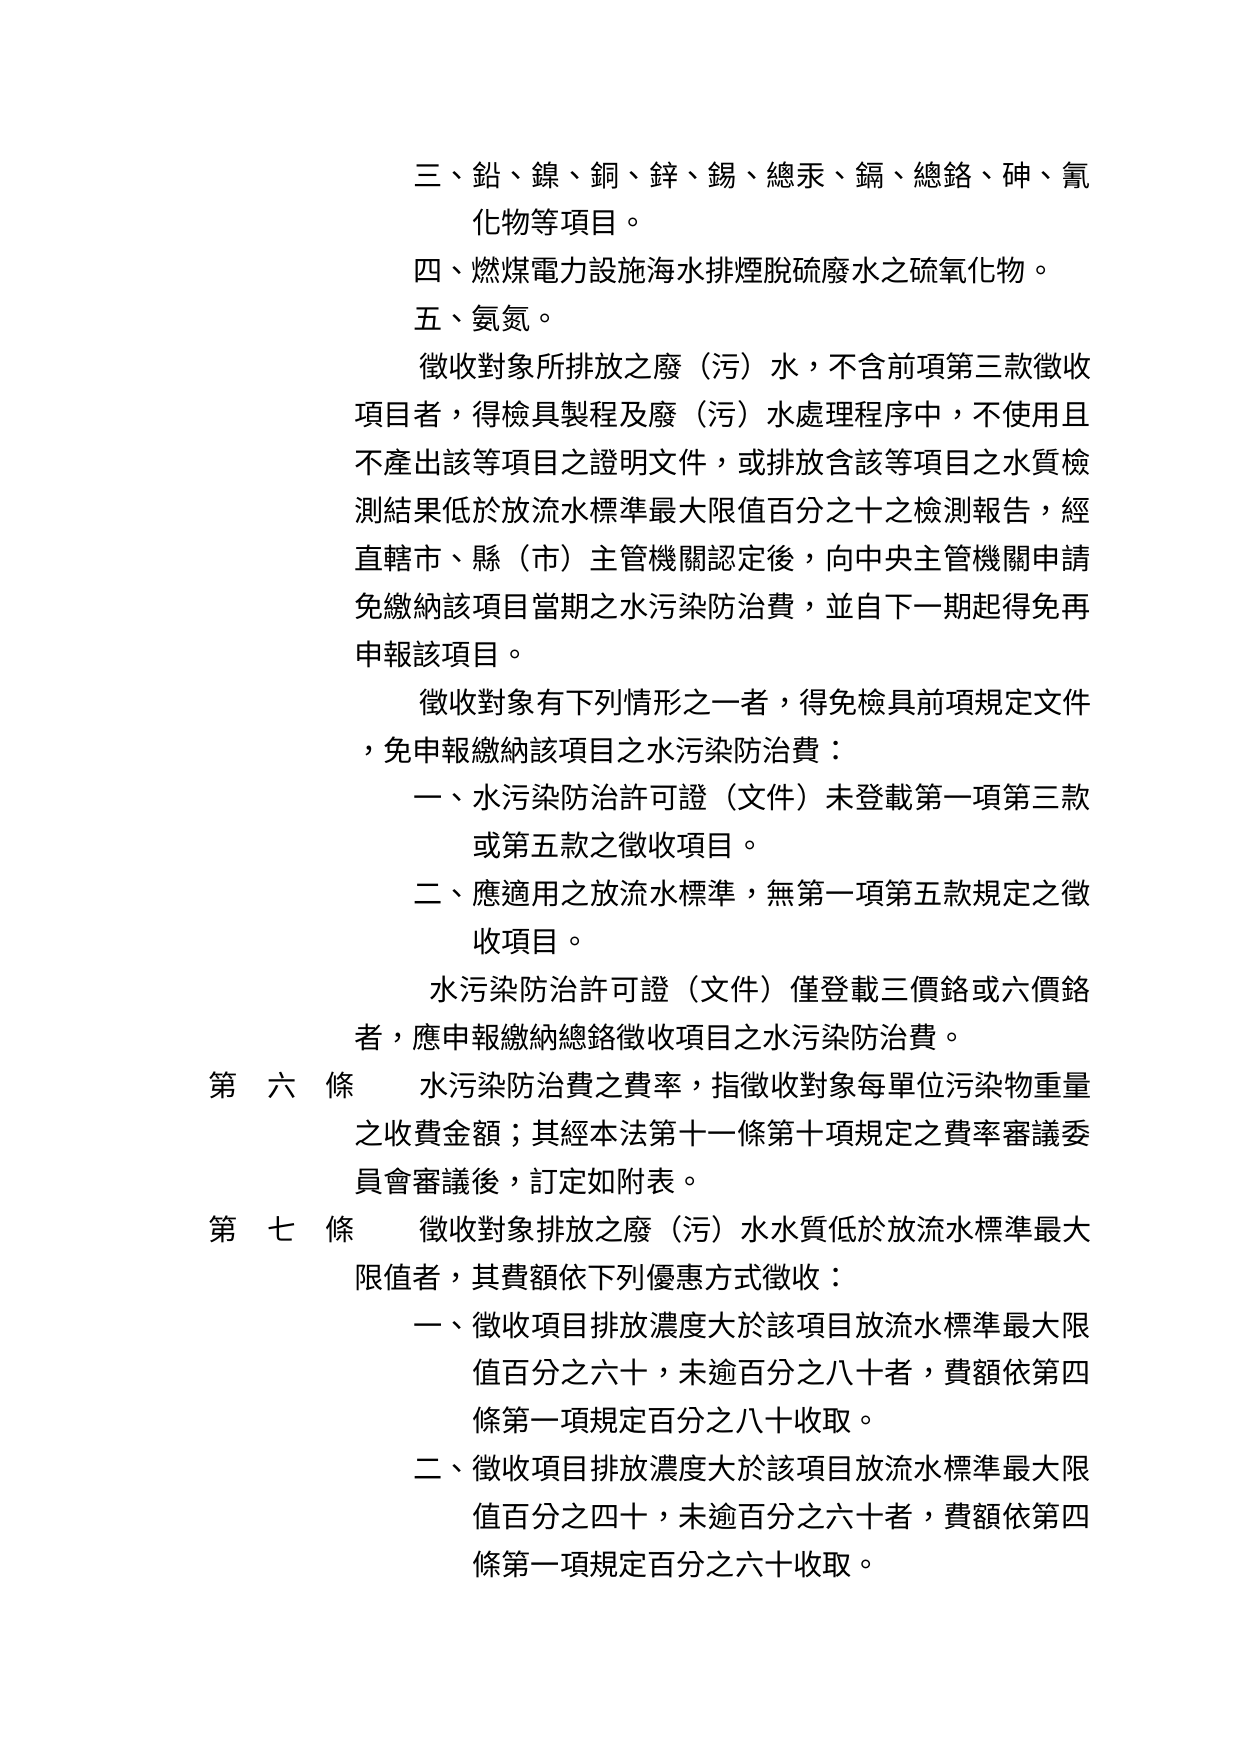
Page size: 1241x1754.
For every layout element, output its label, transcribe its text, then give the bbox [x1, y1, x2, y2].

table_cell 第 六 條 [183, 1058, 354, 1202]
table_cell 水污染防治費之費率，指徵收對象每單位污染物重量之收費金額；其經本法第十一條第十項規定之費率審議委員會審議後，訂定如附表。 [354, 1058, 1092, 1202]
table_cell 第 七 條 [183, 1202, 354, 1585]
table_cell 三、鉛、鎳、銅、鋅、錫、總汞、鎘、總鉻、砷、氰化物等項目。 四、燃煤電力設施海水排煙脫硫廢水之硫氧化物。 五、氨氮。 徵收對象所排放之廢（污）水，不含前項第三款徵收項目者，得檢具製程及廢（污）水處理程序中，不使用且不產出該等項目之證明文件，或排放含該等項目之水質檢測結果低於放流水標準最大限值百分之十之檢測報告，經直轄市、縣（市）主管機關認定後，向中央主管機關申請免繳納該項目當期之水污染防治費，並自下一期起得免再申報該項目。 徵收對象有下列情形之一者，得免檢具前項規定文件，免申報繳納該項目之水污染防治費： 一、 水污染防治許可證（文件）未登載第一項第三款或第五款之徵收項目。 二、應適用之放流水標準，無第一項第五款規定之徵收項目。 水污染防治許可證（文件）僅登載三價鉻或六價鉻者，應申報繳納總鉻徵收項目之水污染防治費。 [354, 148, 1092, 1058]
table_cell 徵收對象排放之廢（污）水水質低於放流水標準最大限值者，其費額依下列優惠方式徵收： 一、徵收項目排放濃度大於該項目放流水標準最大限值百分之六十，未逾百分之八十者，費額依第四條第一項規定百分之八十收取。 二、徵收項目排放濃度大於該項目放流水標準最大限值百分之四十，未逾百分之六十者，費額依第四條第一項規定百分之六十收取。 [354, 1202, 1092, 1585]
table_cell [183, 148, 354, 1058]
